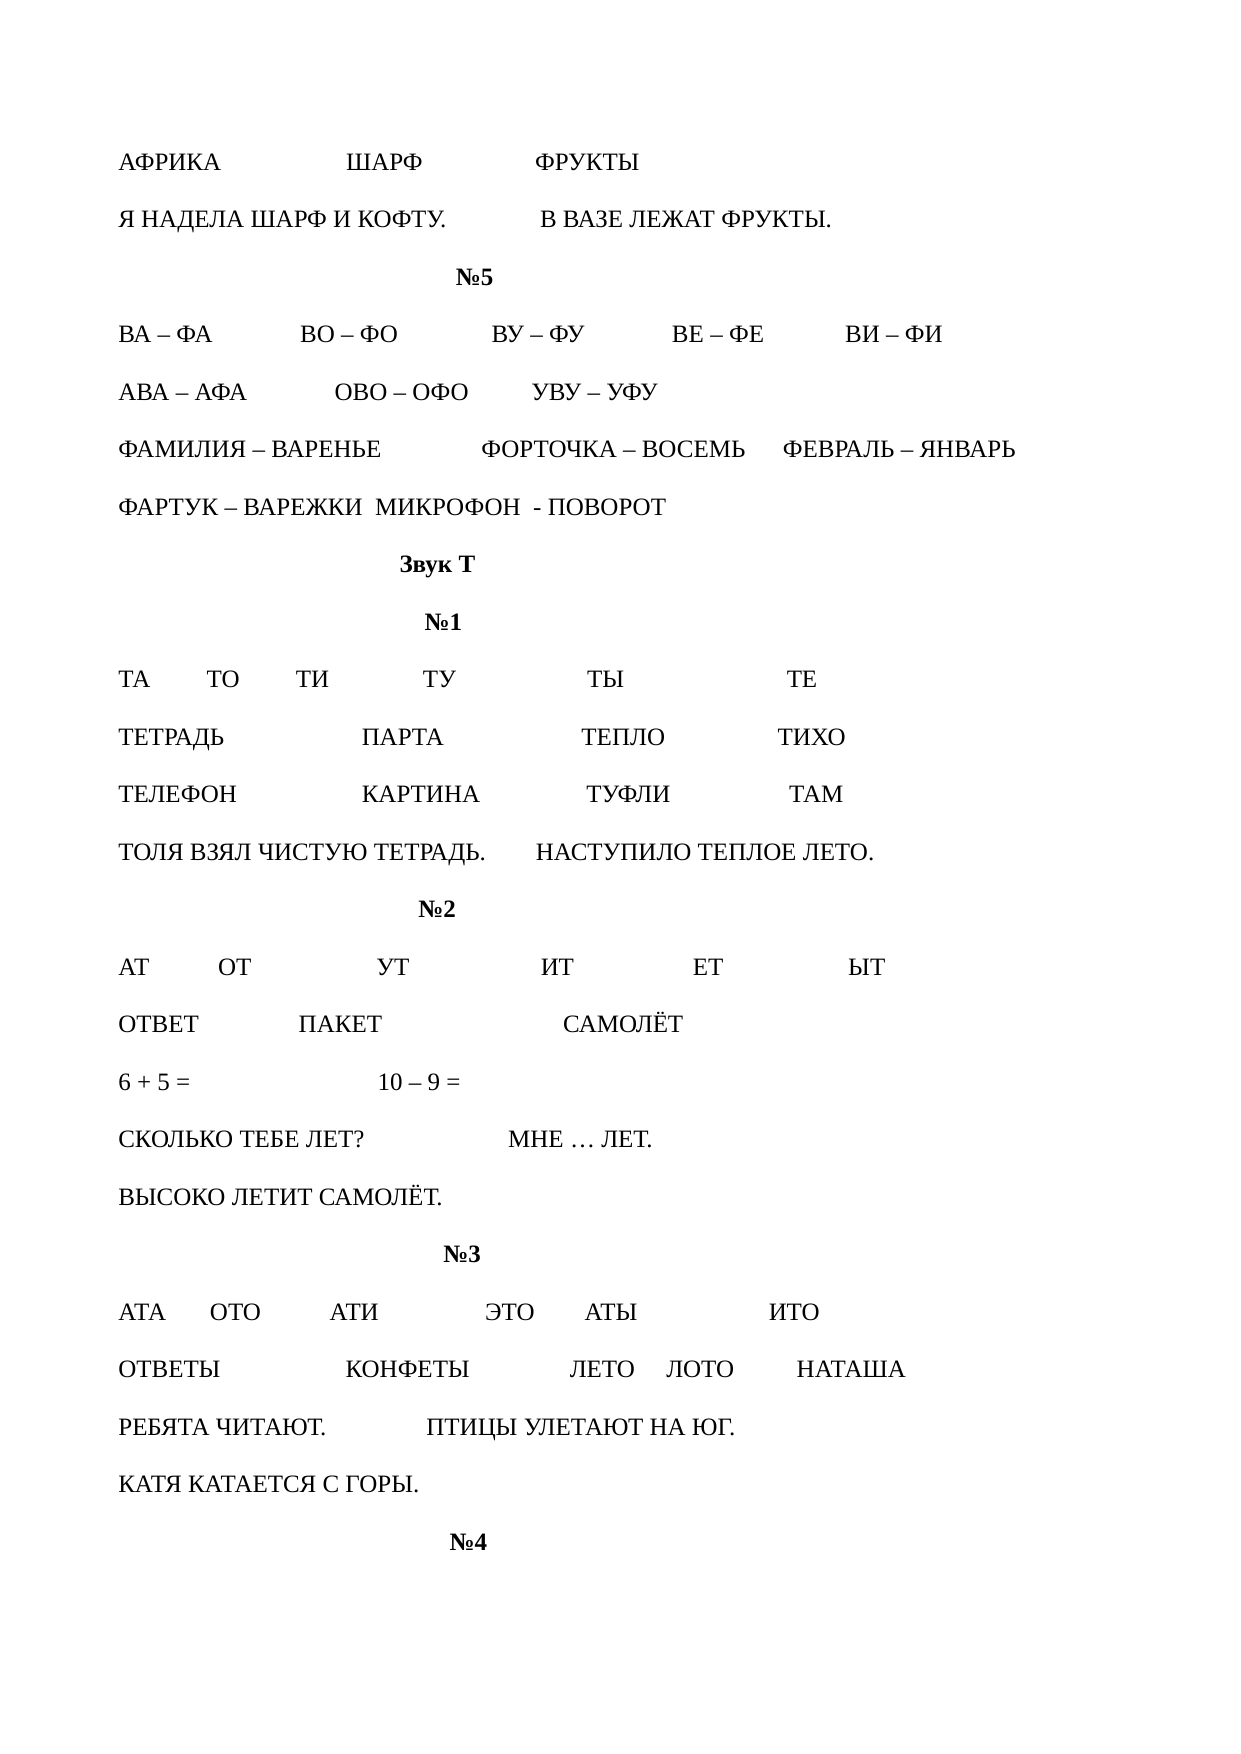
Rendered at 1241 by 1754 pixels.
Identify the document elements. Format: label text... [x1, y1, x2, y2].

text АФРИКА ШАРФ ФРУКТЫ [118, 147, 1122, 176]
text ТА ТО ТИ ТУ ТЫ ТЕ [118, 664, 1122, 693]
text РЕБЯТА ЧИТАЮТ. ПТИЦЫ УЛЕТАЮТ НА ЮГ. [118, 1412, 1122, 1441]
text Я НАДЕЛА ШАРФ И КОФТУ. В ВАЗЕ ЛЕЖАТ ФРУКТЫ. [118, 204, 1122, 233]
text АТА ОТО АТИ ЭТО АТЫ ИТО [118, 1297, 1122, 1326]
text ТОЛЯ ВЗЯЛ ЧИСТУЮ ТЕТРАДЬ. НАСТУПИЛО ТЕПЛОЕ ЛЕТО. [118, 837, 1122, 866]
text ВА – ФА ВО – ФО ВУ – ФУ ВЕ – ФЕ ВИ – ФИ [118, 319, 1122, 348]
text ВЫСОКО ЛЕТИТ САМОЛЁТ. [118, 1182, 1122, 1211]
text №1 [118, 607, 1122, 636]
text ОТВЕТЫ КОНФЕТЫ ЛЕТО ЛОТО НАТАША [118, 1354, 1122, 1383]
text АТ ОТ УТ ИТ ЕТ ЫТ [118, 952, 1122, 981]
text Звук Т [118, 549, 1122, 578]
text ФАМИЛИЯ – ВАРЕНЬЕ ФОРТОЧКА – ВОСЕМЬ ФЕВРАЛЬ – ЯНВАРЬ [118, 434, 1122, 463]
text СКОЛЬКО ТЕБЕ ЛЕТ? МНЕ … ЛЕТ. [118, 1124, 1122, 1153]
text АВА – АФА ОВО – ОФО УВУ – УФУ [118, 377, 1122, 406]
text КАТЯ КАТАЕТСЯ С ГОРЫ. [118, 1469, 1122, 1498]
text 6 + 5 = 10 – 9 = [118, 1067, 1122, 1096]
text №3 [118, 1239, 1122, 1268]
text ТЕТРАДЬ ПАРТА ТЕПЛО ТИХО [118, 722, 1122, 751]
text ФАРТУК – ВАРЕЖКИ МИКРОФОН - ПОВОРОТ [118, 492, 1122, 521]
text №5 [118, 262, 1122, 291]
text №2 [118, 894, 1122, 923]
text №4 [118, 1527, 1122, 1556]
text ОТВЕТ ПАКЕТ САМОЛЁТ [118, 1009, 1122, 1038]
text ТЕЛЕФОН КАРТИНА ТУФЛИ ТАМ [118, 779, 1122, 808]
